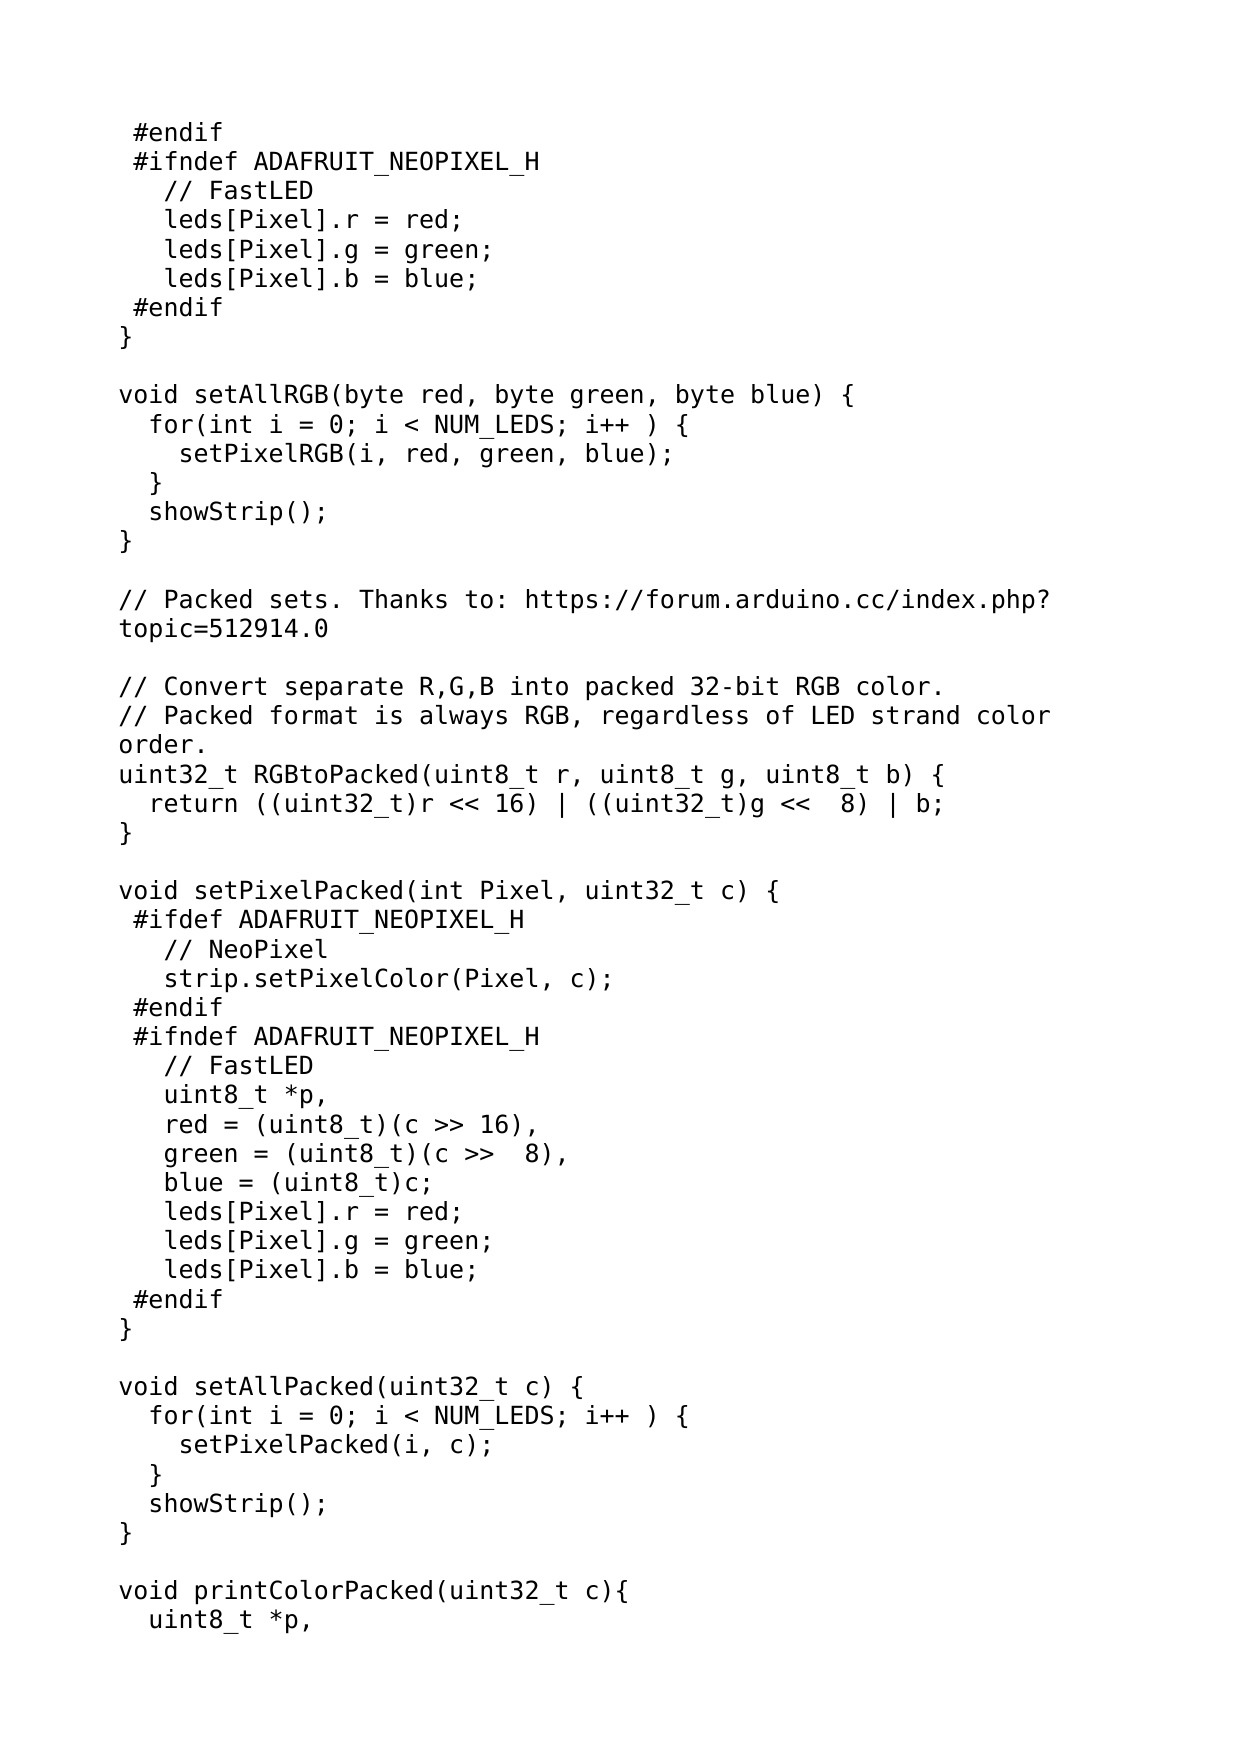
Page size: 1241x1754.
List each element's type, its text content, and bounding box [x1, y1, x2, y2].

text #endif #ifndef ADAFRUIT_NEOPIXEL_H // FastLED leds[Pixel].r = red; leds[Pixel].g = green; leds[Pixel].b = blue; #endif } void setAllRGB(byte red, byte green, byte blue) { for(int i = 0; i < NUM_LEDS; i++ ) { setPixelRGB(i, red, green, blue); } showStrip(); } // Packed sets. Thanks to: https://forum.arduino.cc/index.php?topic=512914.0 // Convert separate R,G,B into packed 32-bit RGB color. // Packed format is always RGB, regardless of LED strand color order. uint32_t RGBtoPacked(uint8_t r, uint8_t g, uint8_t b) { return ((uint32_t)r << 16) | ((uint32_t)g << 8) | b; } void setPixelPacked(int Pixel, uint32_t c) { #ifdef ADAFRUIT_NEOPIXEL_H // NeoPixel strip.setPixelColor(Pixel, c); #endif #ifndef ADAFRUIT_NEOPIXEL_H // FastLED uint8_t *p, red = (uint8_t)(c >> 16), green = (uint8_t)(c >> 8), blue = (uint8_t)c; leds[Pixel].r = red; leds[Pixel].g = green; leds[Pixel].b = blue; #endif } void setAllPacked(uint32_t c) { for(int i = 0; i < NUM_LEDS; i++ ) { setPixelPacked(i, c); } showStrip(); } void printColorPacked(uint32_t c){ uint8_t *p, [118, 118, 1122, 1635]
